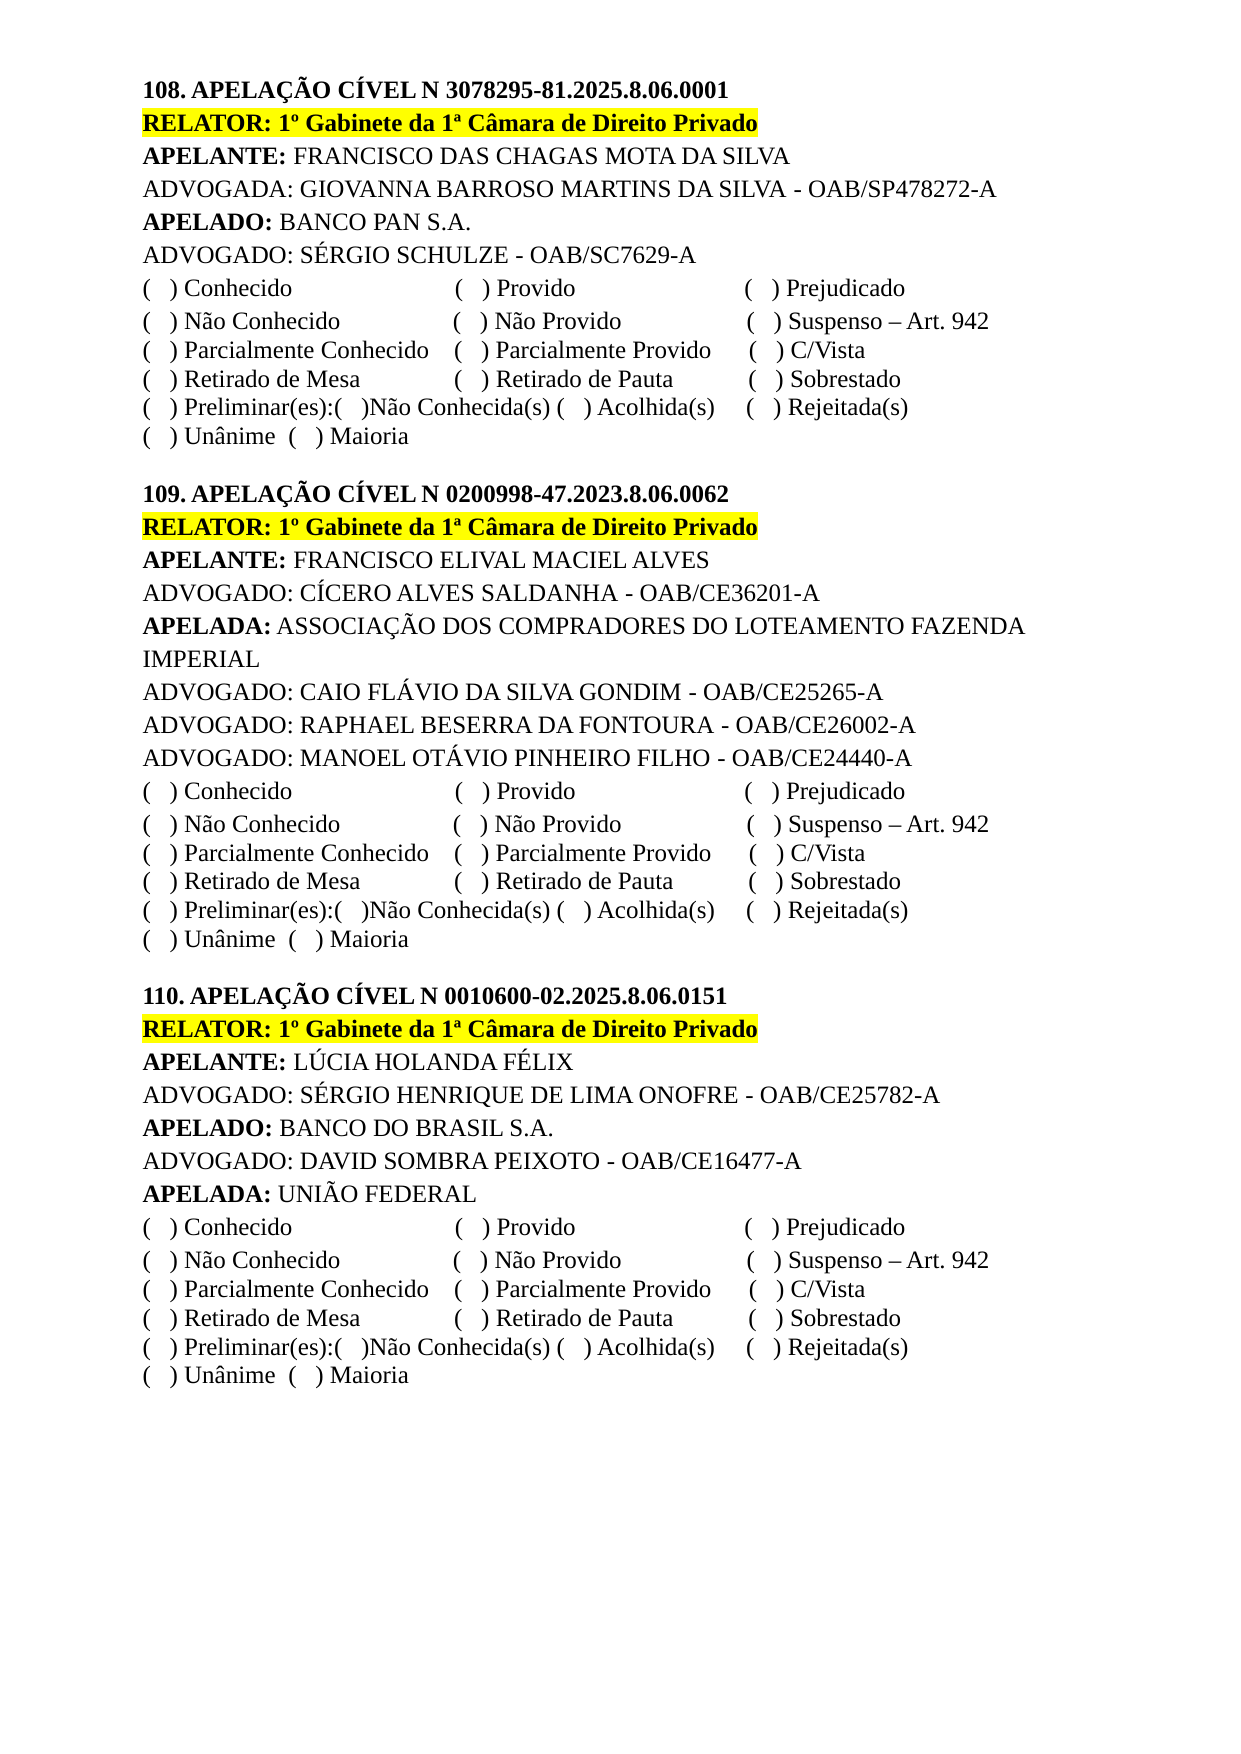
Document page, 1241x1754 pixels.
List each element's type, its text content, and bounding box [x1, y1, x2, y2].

text ( ) Não Conhecido ( ) Não Provido ( ) Suspenso – Art. 942 [142, 306, 1158, 335]
text ( ) Retirado de Mesa ( ) Retirado de Pauta ( ) Sobrestado [142, 364, 1158, 392]
text ( ) Parcialmente Conhecido ( ) Parcialmente Provido ( ) C/Vista [142, 838, 1158, 866]
text ( ) Conhecido ( ) Provido ( ) Prejudicado [142, 1212, 1141, 1241]
text ( ) Unânime ( ) Maioria [142, 1361, 1158, 1389]
text ( ) Unânime ( ) Maioria [142, 924, 1158, 953]
text ( ) Não Conhecido ( ) Não Provido ( ) Suspenso – Art. 942 [142, 1246, 1158, 1274]
text 108. APELAÇÃO CÍVEL N 3078295-81.2025.8.06.0001 RELATOR: 1º Gabinete da 1ª Câmara de Direito Privado APELANTE: FRANCISCO DAS CHAGAS MOTA DA SILVA ADVOGADA: GIOVANNA BARROSO MARTINS DA SILVA - OAB/SP478272-A APELADO: BANCO PAN S.A. ADVOGADO: SÉRGIO SCHULZE - OAB/SC7629-A ( ) Conhecido ( ) Provido ( ) Prejudicado [142, 75, 1141, 302]
text 109. APELAÇÃO CÍVEL N 0200998-47.2023.8.06.0062 RELATOR: 1º Gabinete da 1ª Câmara de Direito Privado APELANTE: FRANCISCO ELIVAL MACIEL ALVES ADVOGADO: CÍCERO ALVES SALDANHA - OAB/CE36201-A APELADA: ASSOCIAÇÃO DOS COMPRADORES DO LOTEAMENTO FAZENDA IMPERIAL ADVOGADO: CAIO FLÁVIO DA SILVA GONDIM - OAB/CE25265-A ADVOGADO: RAPHAEL BESERRA DA FONTOURA - OAB/CE26002-A ADVOGADO: MANOEL OTÁVIO PINHEIRO FILHO - OAB/CE24440-A ( ) Conhecido ( ) Provido ( ) Prejudicado [142, 479, 1141, 804]
text ( ) Preliminar(es):( )Não Conhecida(s) ( ) Acolhida(s) ( ) Rejeitada(s) [142, 392, 1158, 421]
text ( ) Retirado de Mesa ( ) Retirado de Pauta ( ) Sobrestado [142, 1303, 1158, 1332]
text ( ) Retirado de Mesa ( ) Retirado de Pauta ( ) Sobrestado [142, 866, 1158, 895]
text ( ) Unânime ( ) Maioria [142, 421, 1158, 450]
text ( ) Preliminar(es):( )Não Conhecida(s) ( ) Acolhida(s) ( ) Rejeitada(s) [142, 1332, 1158, 1361]
text ( ) Não Conhecido ( ) Não Provido ( ) Suspenso – Art. 942 [142, 809, 1158, 838]
text ( ) Parcialmente Conhecido ( ) Parcialmente Provido ( ) C/Vista [142, 335, 1158, 364]
text 110. APELAÇÃO CÍVEL N 0010600-02.2025.8.06.0151 RELATOR: 1º Gabinete da 1ª Câmara de Direito Privado APELANTE: LÚCIA HOLANDA FÉLIX ADVOGADO: SÉRGIO HENRIQUE DE LIMA ONOFRE - OAB/CE25782-A APELADO: BANCO DO BRASIL S.A. ADVOGADO: DAVID SOMBRA PEIXOTO - OAB/CE16477-A APELADA: UNIÃO FEDERAL [142, 981, 1141, 1208]
text ( ) Preliminar(es):( )Não Conhecida(s) ( ) Acolhida(s) ( ) Rejeitada(s) [142, 895, 1158, 924]
text ( ) Parcialmente Conhecido ( ) Parcialmente Provido ( ) C/Vista [142, 1274, 1158, 1303]
